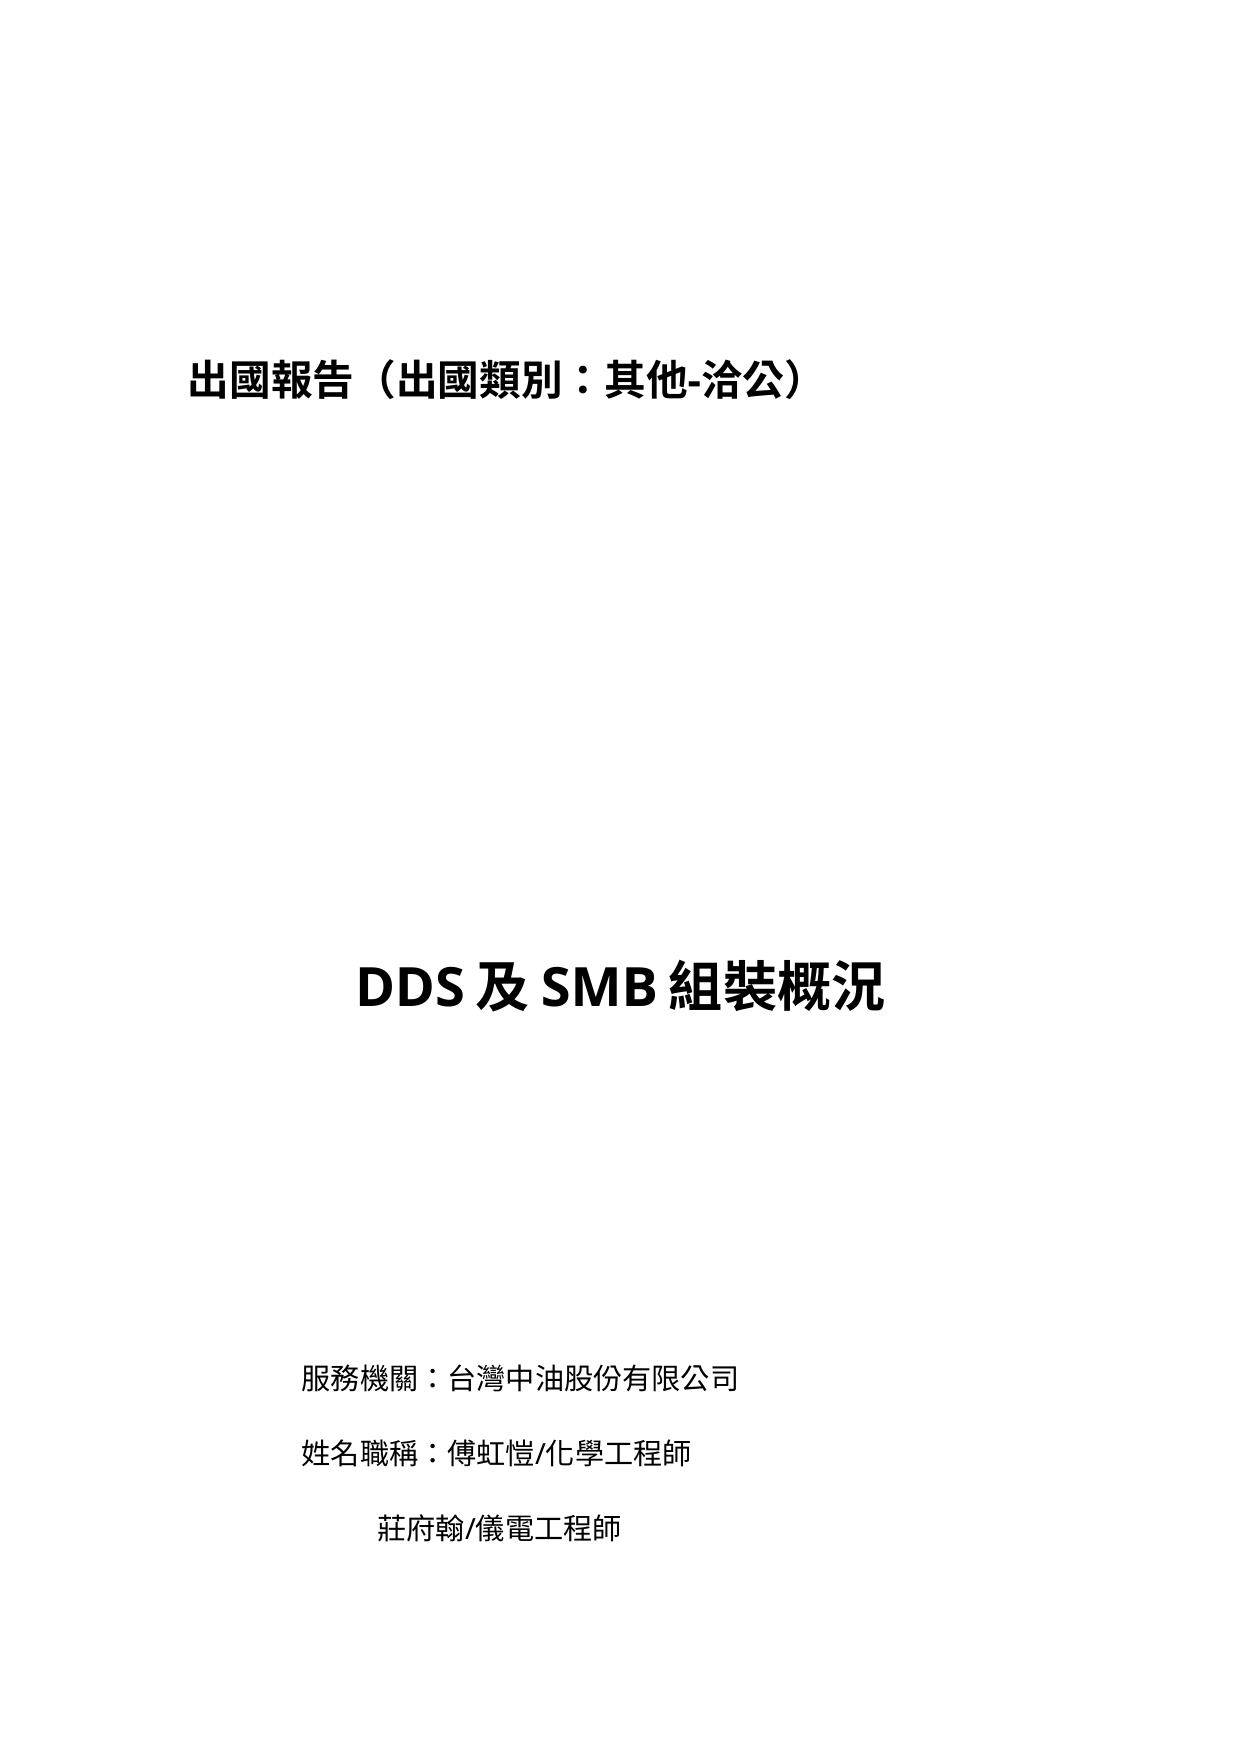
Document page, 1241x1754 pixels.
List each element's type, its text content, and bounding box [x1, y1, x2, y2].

text 出國報告（出國類別：其他-洽公） [187, 339, 1053, 414]
text 服務機關：台灣中油股份有限公司 [187, 1339, 1053, 1414]
text DDS及SMB組裝概況 [187, 927, 1053, 1039]
text 莊府翰/儀電工程師 [187, 1489, 1053, 1564]
text 姓名職稱：傅虹愷/化學工程師 [187, 1414, 1053, 1489]
